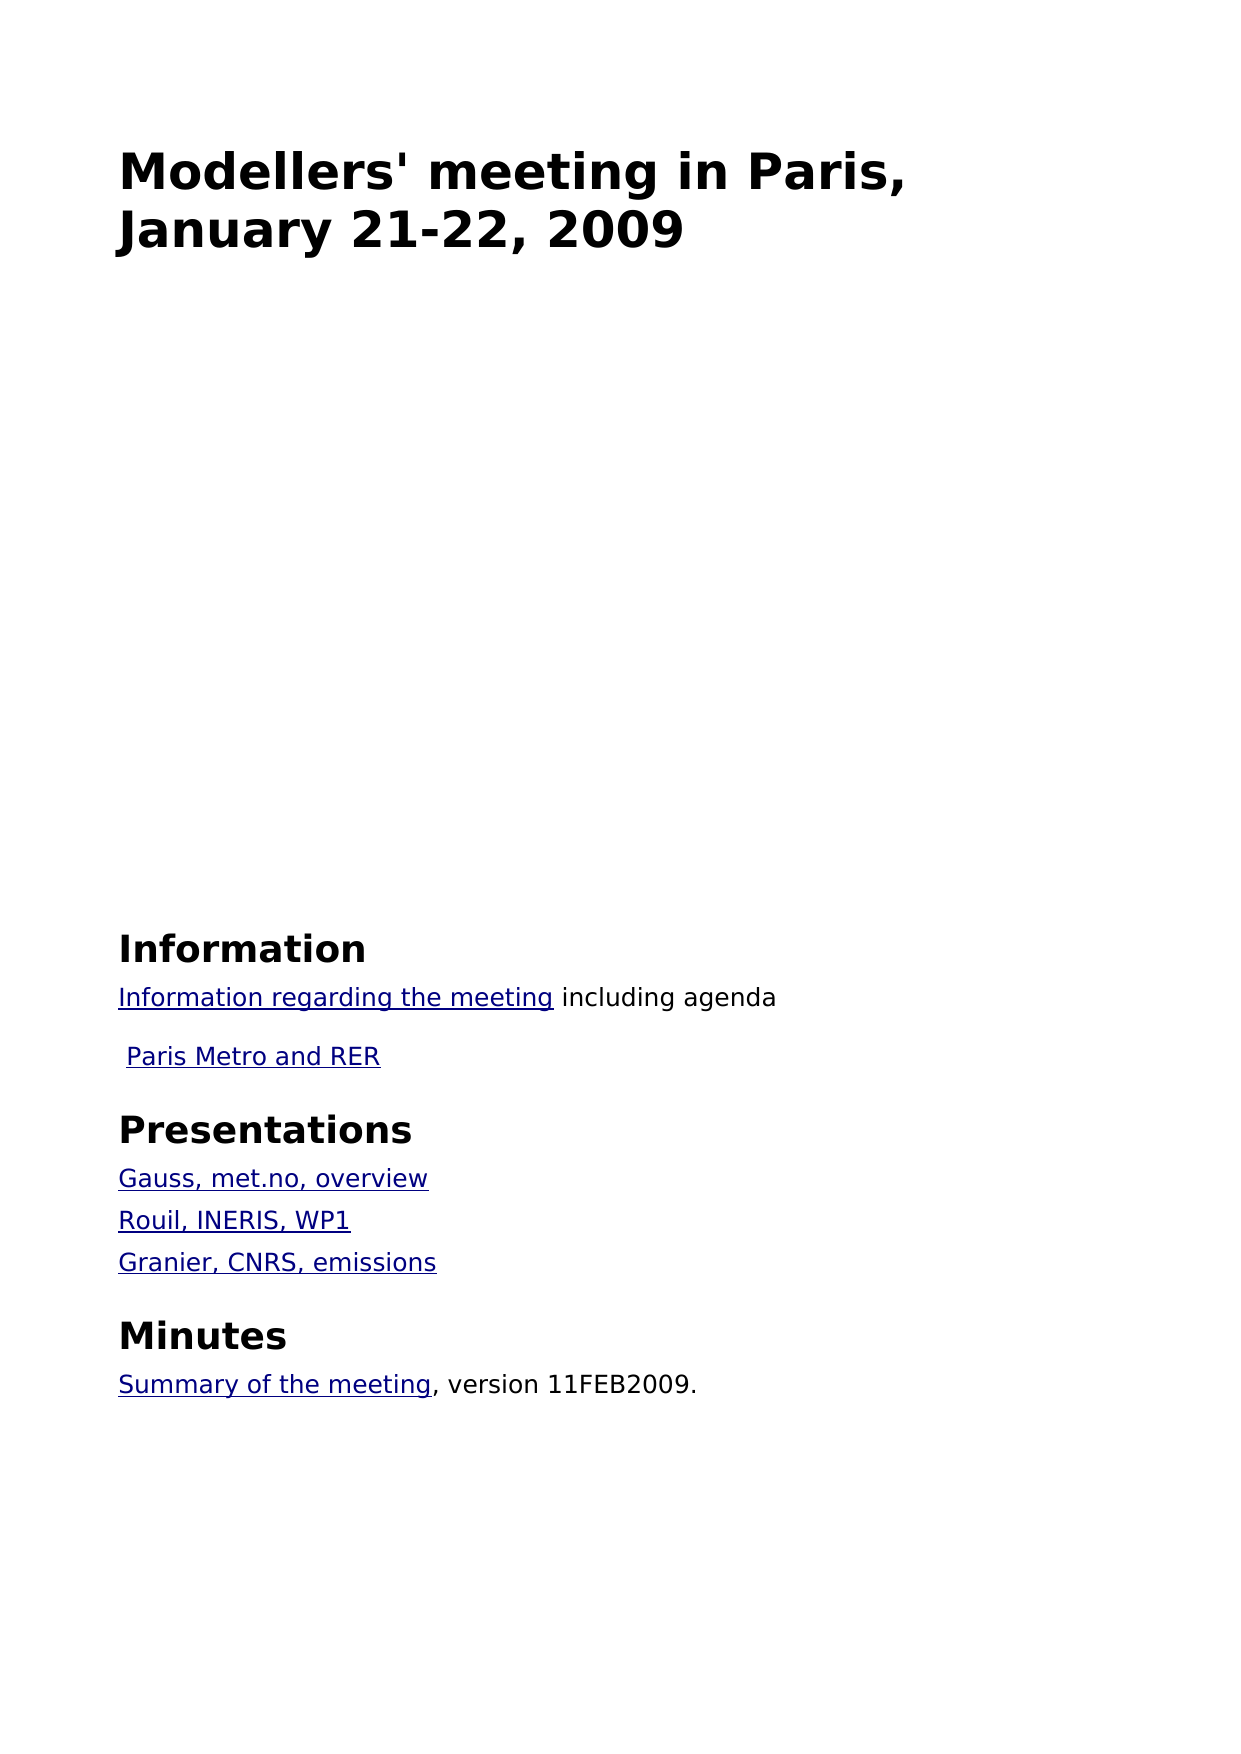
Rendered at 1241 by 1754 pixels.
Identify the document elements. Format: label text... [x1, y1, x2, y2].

text Rouil, INERIS, WP1 [118, 1206, 1122, 1235]
subtitle Information [118, 927, 1122, 971]
subtitle Minutes [118, 1314, 1122, 1358]
text Gauss, met.no, overview [118, 1164, 1122, 1194]
subtitle Presentations [118, 1108, 1122, 1152]
text Summary of the meeting, version 11FEB2009. [118, 1371, 1122, 1458]
subtitle Modellers' meeting in Paris, January 21-22, 2009 [118, 143, 1122, 259]
text Information regarding the meeting including agenda Paris Metro and RER [118, 983, 1122, 1071]
text Granier, CNRS, emissions [118, 1248, 1122, 1277]
